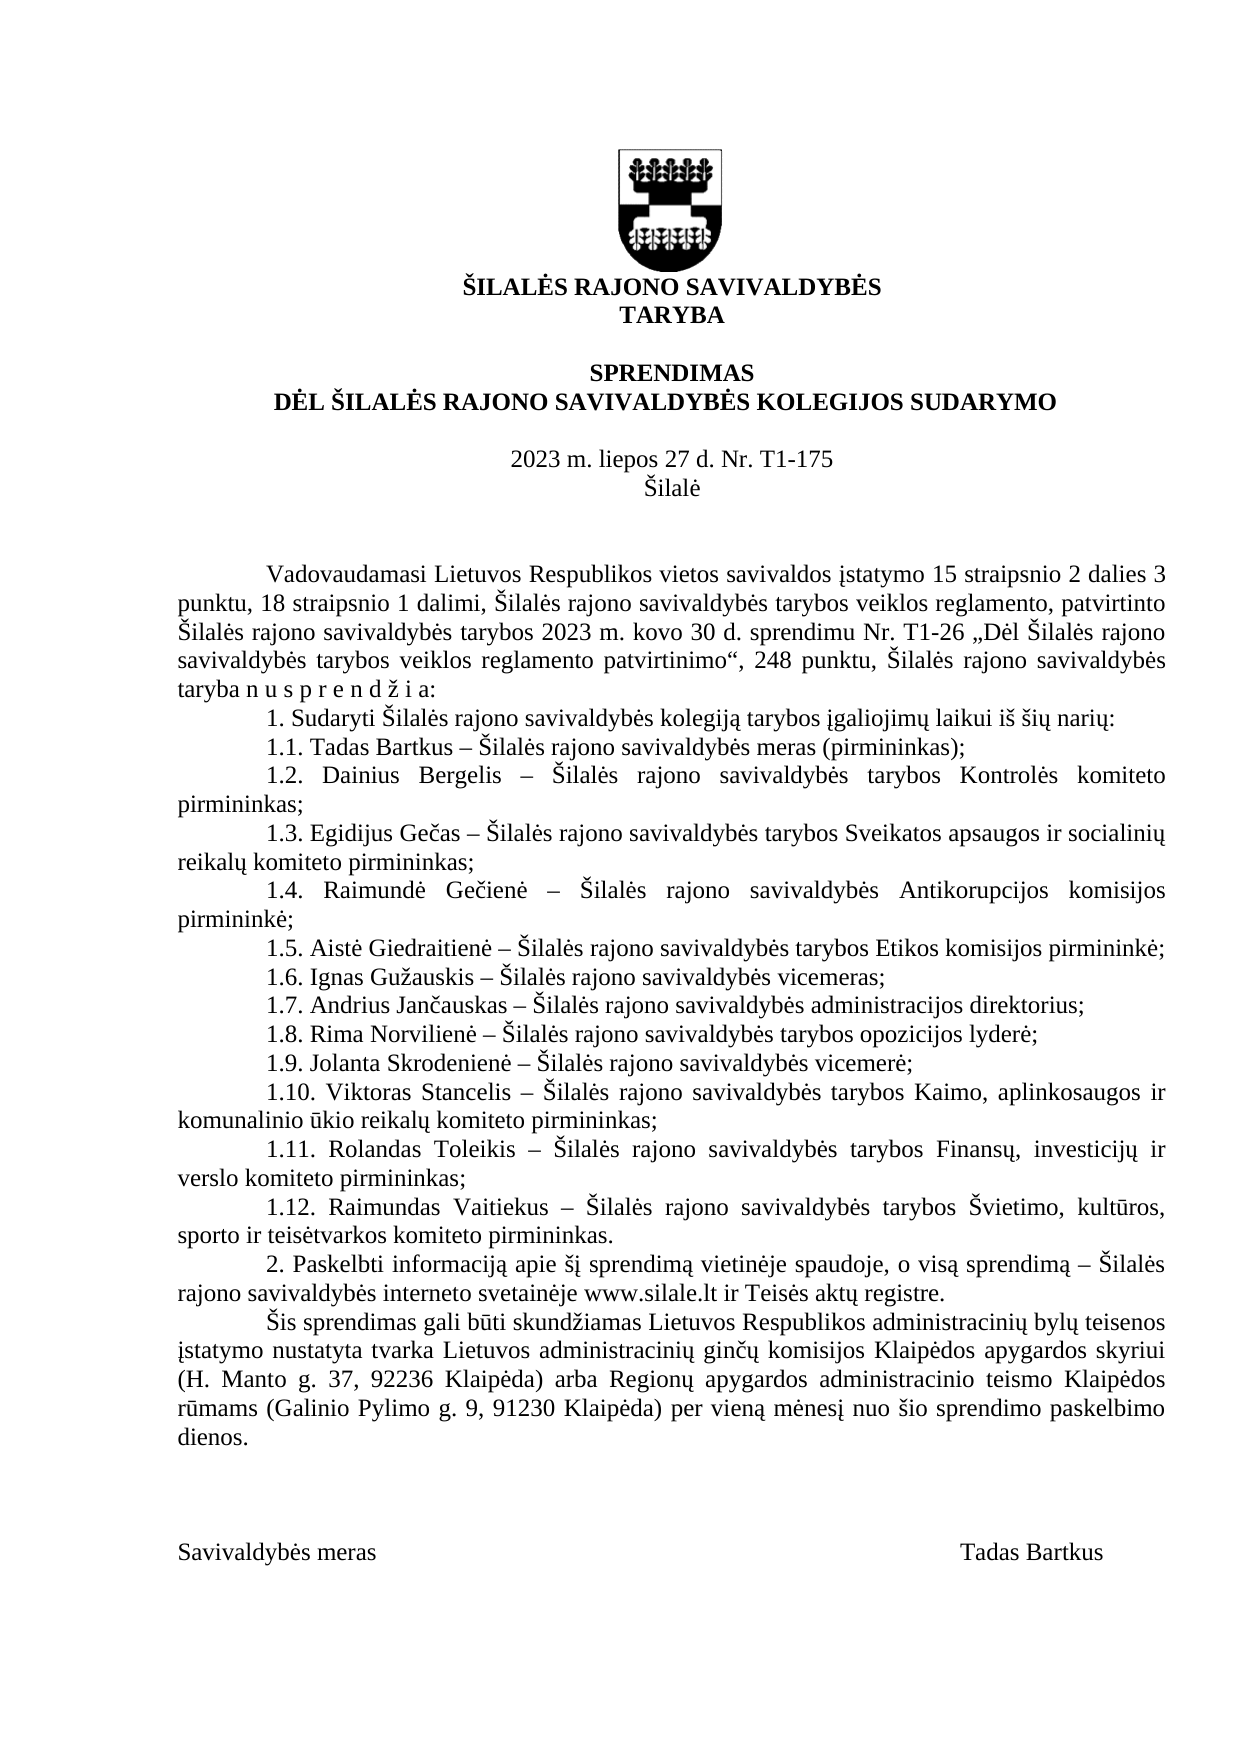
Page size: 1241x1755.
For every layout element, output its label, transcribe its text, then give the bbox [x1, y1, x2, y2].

text 1.11. Rolandas Toleikis – Šilalės rajono savivaldybės tarybos Finansų, investicijų ir verslo komiteto pirmininkas; [177, 1134, 1167, 1192]
text 1.6. Ignas Gužauskis – Šilalės rajono savivaldybės vicemeras; [177, 962, 1167, 991]
text 1.7. Andrius Jančauskas – Šilalės rajono savivaldybės administracijos direktorius; [177, 991, 1167, 1019]
text 1.9. Jolanta Skrodenienė – Šilalės rajono savivaldybės vicemerė; [177, 1048, 1167, 1077]
text ŠILALĖS RAJONO SAVIVALDYBĖS [177, 272, 1167, 301]
text 1.10. Viktoras Stancelis – Šilalės rajono savivaldybės tarybos Kaimo, aplinkosaugos ir komunalinio ūkio reikalų komiteto pirmininkas; [177, 1077, 1167, 1134]
text DĖL ŠILALĖS RAJONO SAVIVALDYBĖS KOLEGIJOS SUDARYMO [177, 387, 1167, 416]
text 1.4. Raimundė Gečienė – Šilalės rajono savivaldybės Antikorupcijos komisijos pirmininkė; [177, 876, 1167, 933]
text 2. Paskelbti informaciją apie šį sprendimą vietinėje spaudoje, o visą sprendimą – Šilalės rajono savivaldybės interneto svetainėje www.silale.lt ir Teisės aktų registre. [177, 1249, 1167, 1307]
text Šilalė [177, 473, 1167, 502]
text 1.5. Aistė Giedraitienė – Šilalės rajono savivaldybės tarybos Etikos komisijos pirmininkė; [177, 933, 1167, 962]
text 1.3. Egidijus Gečas – Šilalės rajono savivaldybės tarybos Sveikatos apsaugos ir socialinių reikalų komiteto pirmininkas; [177, 818, 1167, 876]
text Vadovaudamasi Lietuvos Respublikos vietos savivaldos įstatymo 15 straipsnio 2 dalies 3 punktu, 18 straipsnio 1 dalimi, Šilalės rajono savivaldybės tarybos veiklos reglamento, patvirtinto Šilalės rajono savivaldybės tarybos 2023 m. kovo 30 d. sprendimu Nr. T1-26 „Dėl Šilalės rajono savivaldybės tarybos veiklos reglamento patvirtinimo“, 248 punktu, Šilalės rajono savivaldybės taryba n u s p r e n d ž i a: [177, 559, 1167, 703]
text 1.8. Rima Norvilienė – Šilalės rajono savivaldybės tarybos opozicijos lyderė; [177, 1019, 1167, 1048]
text TARYBA [177, 301, 1167, 329]
text 1.12. Raimundas Vaitiekus – Šilalės rajono savivaldybės tarybos Švietimo, kultūros, sporto ir teisėtvarkos komiteto pirmininkas. [177, 1192, 1167, 1249]
text 1.2. Dainius Bergelis – Šilalės rajono savivaldybės tarybos Kontrolės komiteto pirmininkas; [177, 761, 1167, 818]
text Savivaldybės meras Tadas Bartkus [177, 1537, 1167, 1566]
text SPRENDIMAS [177, 358, 1167, 387]
text 1.1. Tadas Bartkus – Šilalės rajono savivaldybės meras (pirmininkas); [177, 732, 1167, 761]
text 2023 m. liepos 27 d. Nr. T1-175 [177, 444, 1167, 473]
text 1. Sudaryti Šilalės rajono savivaldybės kolegiją tarybos įgaliojimų laikui iš šių narių: [177, 703, 1167, 732]
text Šis sprendimas gali būti skundžiamas Lietuvos Respublikos administracinių bylų teisenos įstatymo nustatyta tvarka Lietuvos administracinių ginčų komisijos Klaipėdos apygardos skyriui (H. Manto g. 37, 92236 Klaipėda) arba Regionų apygardos administracinio teismo Klaipėdos rūmams (Galinio Pylimo g. 9, 91230 Klaipėda) per vieną mėnesį nuo šio sprendimo paskelbimo dienos. [177, 1307, 1167, 1451]
